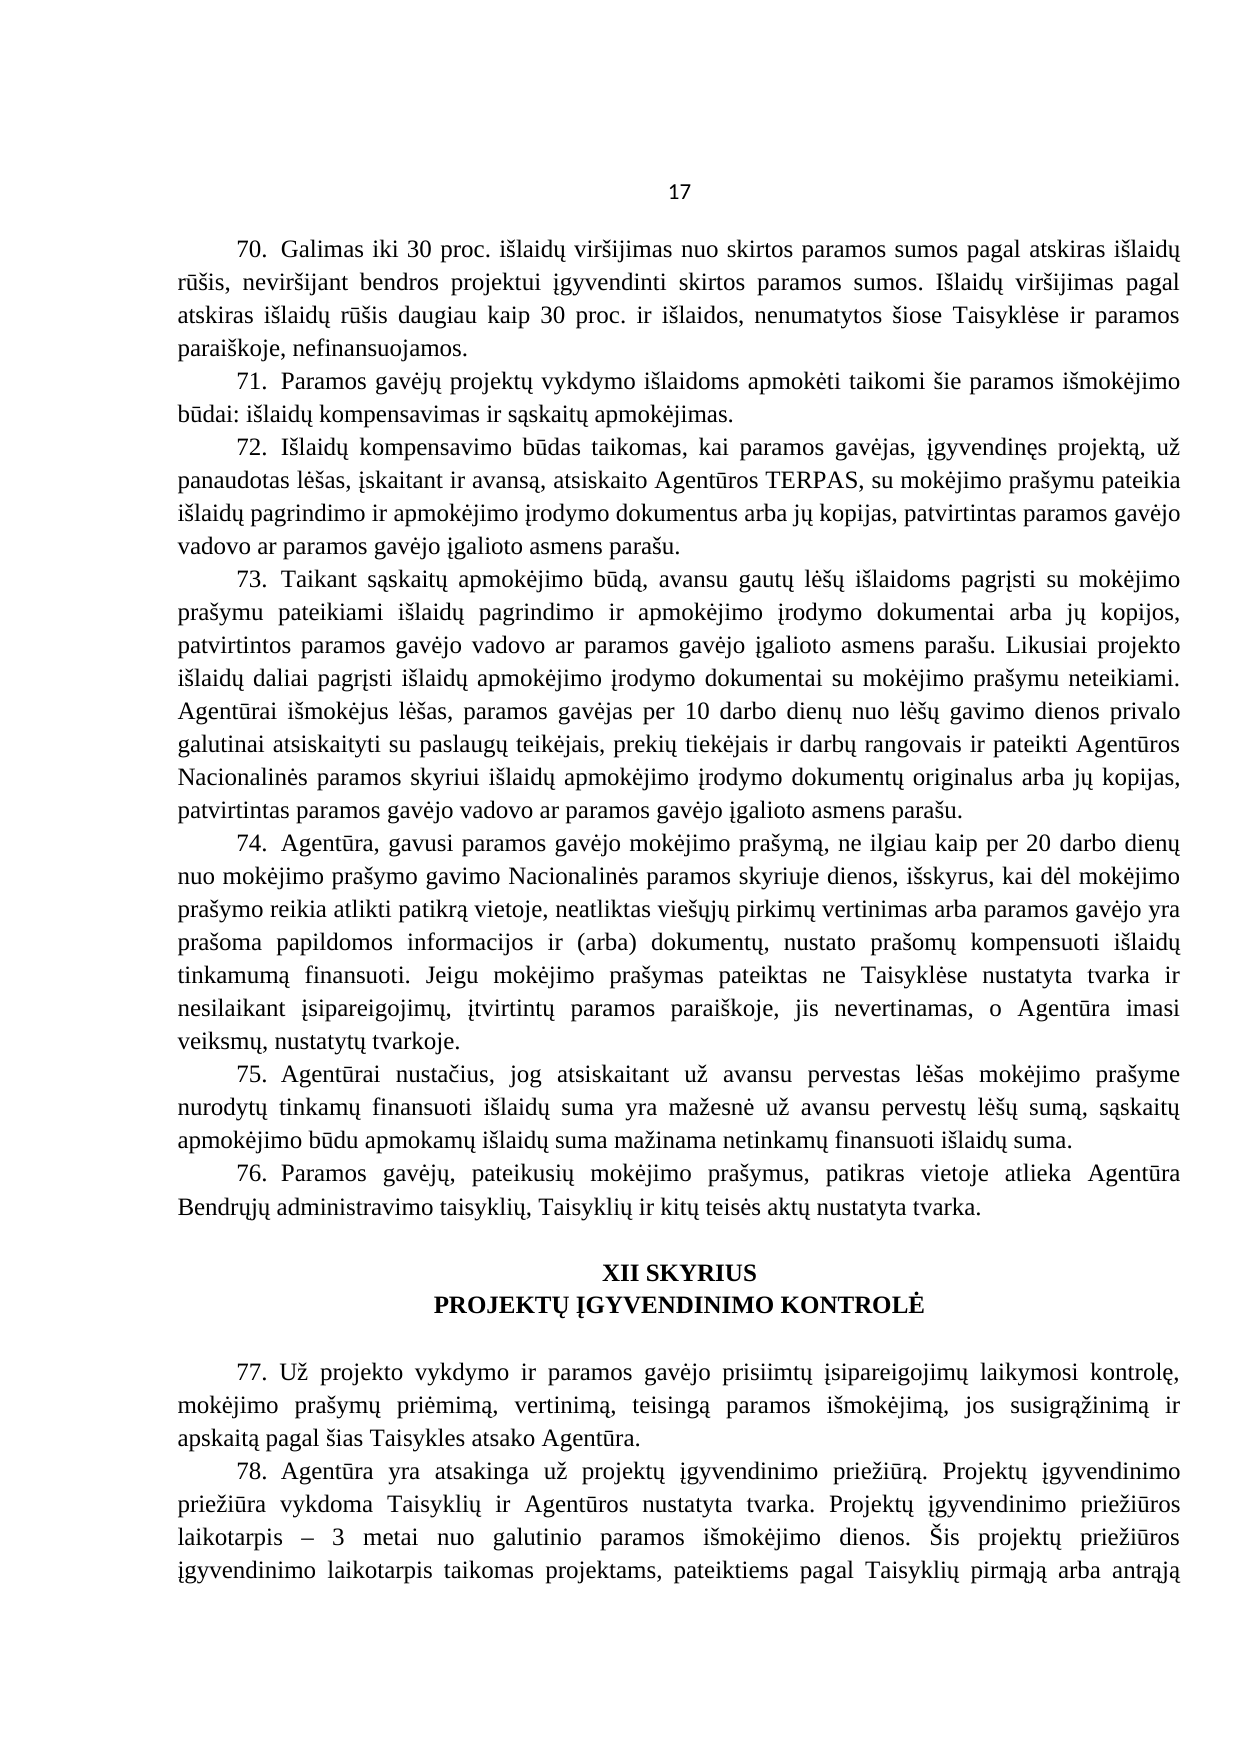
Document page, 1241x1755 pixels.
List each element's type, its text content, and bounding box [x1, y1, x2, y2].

text XII SKYRIUS [177, 1258, 1181, 1286]
text 70. Galimas iki 30 proc. išlaidų viršijimas nuo skirtos paramos sumos pagal atskiras išlaidų rūšis, neviršijant bendros projektui įgyvendinti skirtos paramos sumos. Išlaidų viršijimas pagal atskiras išlaidų rūšis daugiau kaip 30 proc. ir išlaidos, nenumatytos šiose Taisyklėse ir paramos paraiškoje, nefinansuojamos. [177, 234, 1181, 362]
text PROJEKTŲ ĮGYVENDINIMO KONTROLĖ [177, 1291, 1181, 1319]
text 71. Paramos gavėjų projektų vykdymo išlaidoms apmokėti taikomi šie paramos išmokėjimo būdai: išlaidų kompensavimas ir sąskaitų apmokėjimas. [177, 366, 1181, 428]
text 75. Agentūrai nustačius, jog atsiskaitant už avansu pervestas lėšas mokėjimo prašyme nurodytų tinkamų finansuoti išlaidų suma yra mažesnė už avansu pervestų lėšų sumą, sąskaitų apmokėjimo būdu apmokamų išlaidų suma mažinama netinkamų finansuoti išlaidų suma. [177, 1059, 1181, 1154]
text 72. Išlaidų kompensavimo būdas taikomas, kai paramos gavėjas, įgyvendinęs projektą, už panaudotas lėšas, įskaitant ir avansą, atsiskaito Agentūros TERPAS, su mokėjimo prašymu pateikia išlaidų pagrindimo ir apmokėjimo įrodymo dokumentus arba jų kopijas, patvirtintas paramos gavėjo vadovo ar paramos gavėjo įgalioto asmens parašu. [177, 432, 1181, 560]
text 76. Paramos gavėjų, pateikusių mokėjimo prašymus, patikras vietoje atlieka Agentūra Bendrųjų administravimo taisyklių, Taisyklių ir kitų teisės aktų nustatyta tvarka. [177, 1158, 1181, 1220]
text 73. Taikant sąskaitų apmokėjimo būdą, avansu gautų lėšų išlaidoms pagrįsti su mokėjimo prašymu pateikiami išlaidų pagrindimo ir apmokėjimo įrodymo dokumentai arba jų kopijos, patvirtintos paramos gavėjo vadovo ar paramos gavėjo įgalioto asmens parašu. Likusiai projekto išlaidų daliai pagrįsti išlaidų apmokėjimo įrodymo dokumentai su mokėjimo prašymu neteikiami. Agentūrai išmokėjus lėšas, paramos gavėjas per 10 darbo dienų nuo lėšų gavimo dienos privalo galutinai atsiskaityti su paslaugų teikėjais, prekių tiekėjais ir darbų rangovais ir pateikti Agentūros Nacionalinės paramos skyriui išlaidų apmokėjimo įrodymo dokumentų originalus arba jų kopijas, patvirtintas paramos gavėjo vadovo ar paramos gavėjo įgalioto asmens parašu. [177, 564, 1181, 824]
text 77. Už projekto vykdymo ir paramos gavėjo prisiimtų įsipareigojimų laikymosi kontrolę, mokėjimo prašymų priėmimą, vertinimą, teisingą paramos išmokėjimą, jos susigrąžinimą ir apskaitą pagal šias Taisykles atsako Agentūra. [177, 1357, 1181, 1451]
text 74. Agentūra, gavusi paramos gavėjo mokėjimo prašymą, ne ilgiau kaip per 20 darbo dienų nuo mokėjimo prašymo gavimo Nacionalinės paramos skyriuje dienos, išskyrus, kai dėl mokėjimo prašymo reikia atlikti patikrą vietoje, neatliktas viešųjų pirkimų vertinimas arba paramos gavėjo yra prašoma papildomos informacijos ir (arba) dokumentų, nustato prašomų kompensuoti išlaidų tinkamumą finansuoti. Jeigu mokėjimo prašymas pateiktas ne Taisyklėse nustatyta tvarka ir nesilaikant įsipareigojimų, įtvirtintų paramos paraiškoje, jis nevertinamas, o Agentūra imasi veiksmų, nustatytų tvarkoje. [177, 828, 1181, 1055]
text 78. Agentūra yra atsakinga už projektų įgyvendinimo priežiūrą. Projektų įgyvendinimo priežiūra vykdoma Taisyklių ir Agentūros nustatyta tvarka. Projektų įgyvendinimo priežiūros laikotarpis – 3 metai nuo galutinio paramos išmokėjimo dienos. Šis projektų priežiūros įgyvendinimo laikotarpis taikomas projektams, pateiktiems pagal Taisyklių pirmąją arba antrąją [177, 1456, 1181, 1583]
